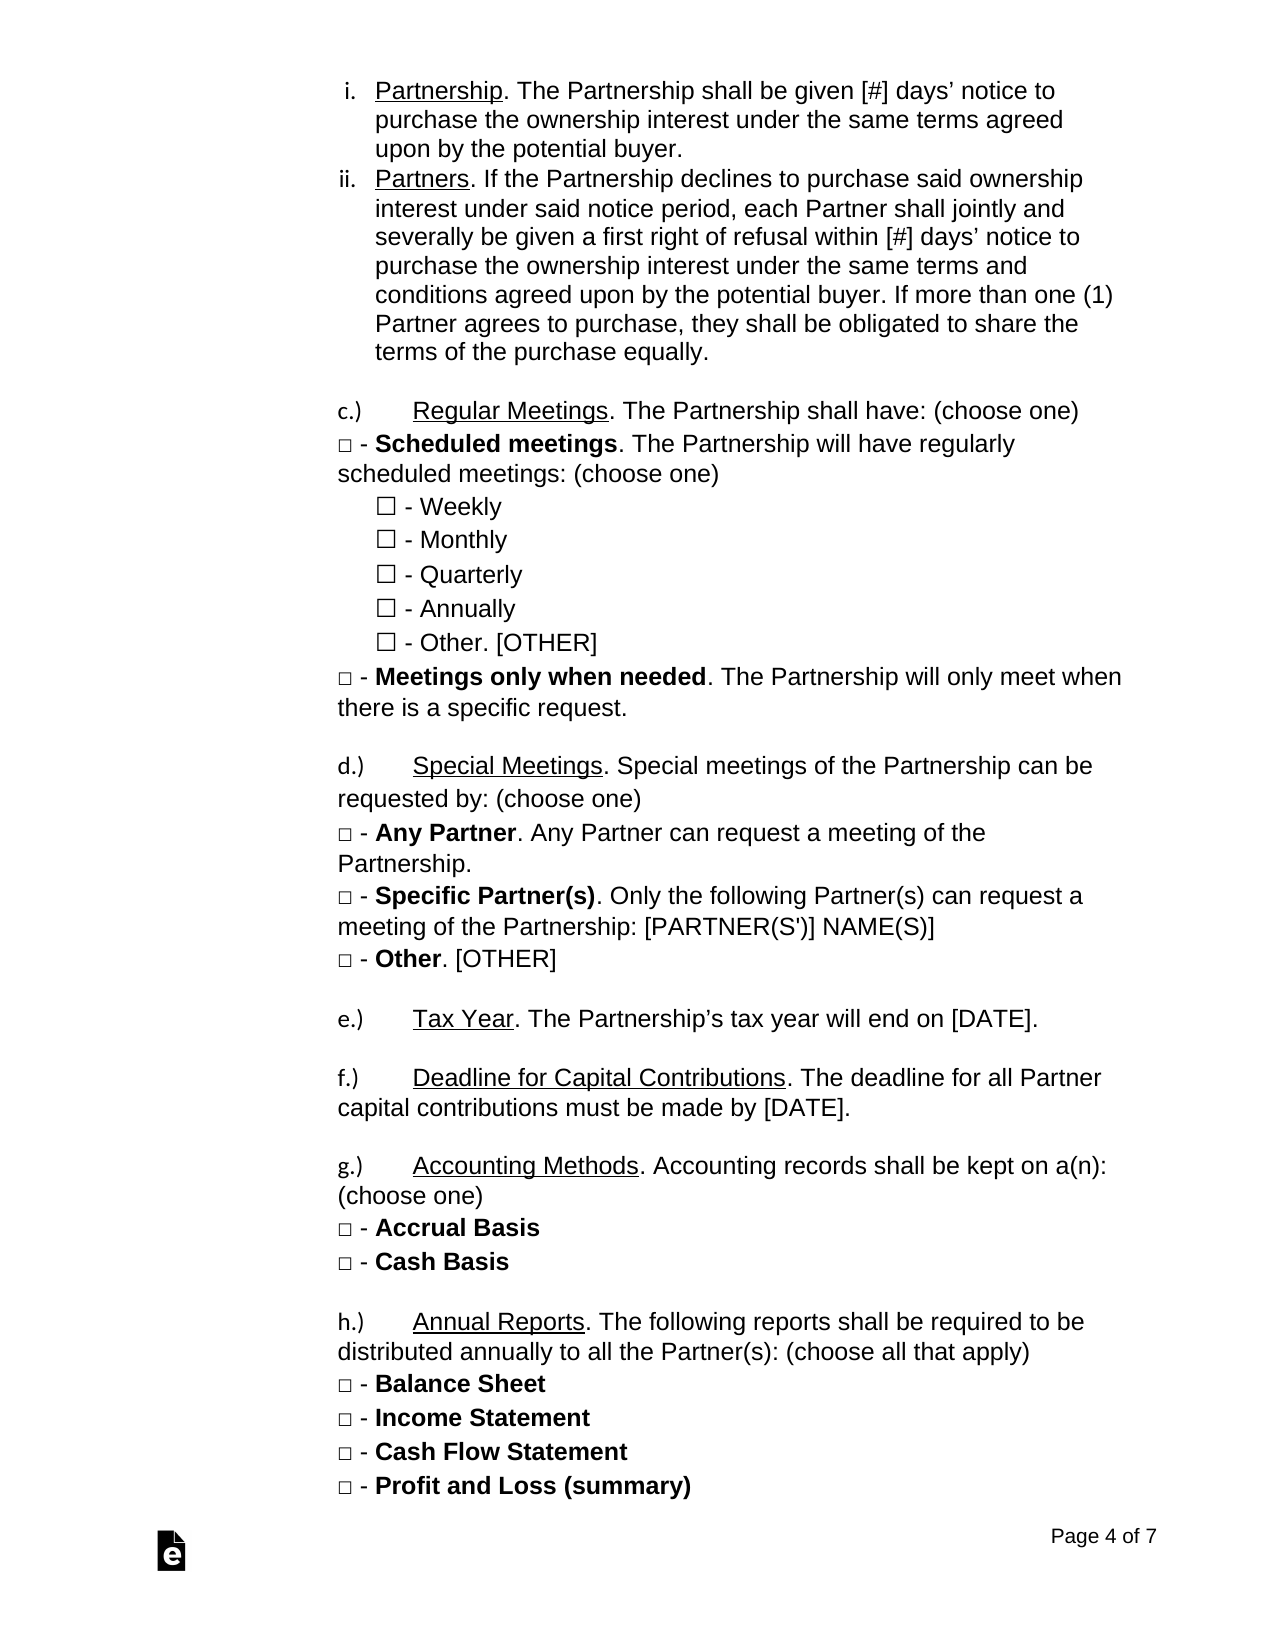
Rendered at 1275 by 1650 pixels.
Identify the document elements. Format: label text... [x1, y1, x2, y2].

text ☐ - Profit and Loss (summary) [337, 1468, 1125, 1502]
text ☐ - Accrual Basis [337, 1209, 1125, 1244]
text ☐ - Meetings only when needed. The Partnership will only meet when there is a specific request. [337, 658, 1125, 721]
text ☐ - Cash Basis [337, 1244, 1125, 1278]
list Accounting Methods. Accounting records shall be kept on a(n): (choose one) [337, 1150, 1125, 1209]
text ☐ - Income Statement [337, 1400, 1125, 1434]
list Deadline for Capital Contributions. The deadline for all Partner capital contributions must be made by [DATE]. [337, 1062, 1125, 1122]
text ☐ - Weekly [375, 488, 1125, 522]
text ☐ - Monthly [375, 522, 1125, 556]
text ☐ - Other. [OTHER] [262, 940, 1125, 974]
text ☐ - Other. [OTHER] [375, 624, 1125, 658]
list Special Meetings. Special meetings of the Partnership can be requested by: (choose one) [337, 750, 1125, 814]
text ☐ - Scheduled meetings. The Partnership will have regularly scheduled meetings: (choose one) [337, 425, 1125, 488]
text ☐ - Quarterly [375, 556, 1125, 590]
text ☐ - Balance Sheet [337, 1366, 1125, 1400]
list Partnership. The Partnership shall be given [#] days’ notice to purchase the ownership interest under the same terms agreed upon by the potential buyer. [356, 75, 1125, 163]
list ☐ - Any Partner. Any Partner can request a meeting of the Partnership. [337, 814, 1125, 877]
list ☐ - Specific Partner(s). Only the following Partner(s) can request a meeting of the Partnership: [PARTNER(S')] NAME(S)] [337, 877, 1125, 940]
list Annual Reports. The following reports shall be required to be distributed annually to all the Partner(s): (choose all that apply) [337, 1306, 1125, 1366]
list Partners. If the Partnership declines to purchase said ownership interest under said notice period, each Partner shall jointly and severally be given a first right of refusal within [#] days’ notice to purchase the ownership interest under the same terms and conditions agreed upon by the potential buyer. If more than one (1) Partner agrees to purchase, they shall be obligated to share the terms of the purchase equally. [356, 163, 1125, 366]
text ☐ - Annually [375, 590, 1125, 624]
list Regular Meetings. The Partnership shall have: (choose one) [337, 395, 1125, 425]
text ☐ - Cash Flow Statement [337, 1434, 1125, 1468]
list Tax Year. The Partnership’s tax year will end on [DATE]. [337, 1003, 1125, 1033]
